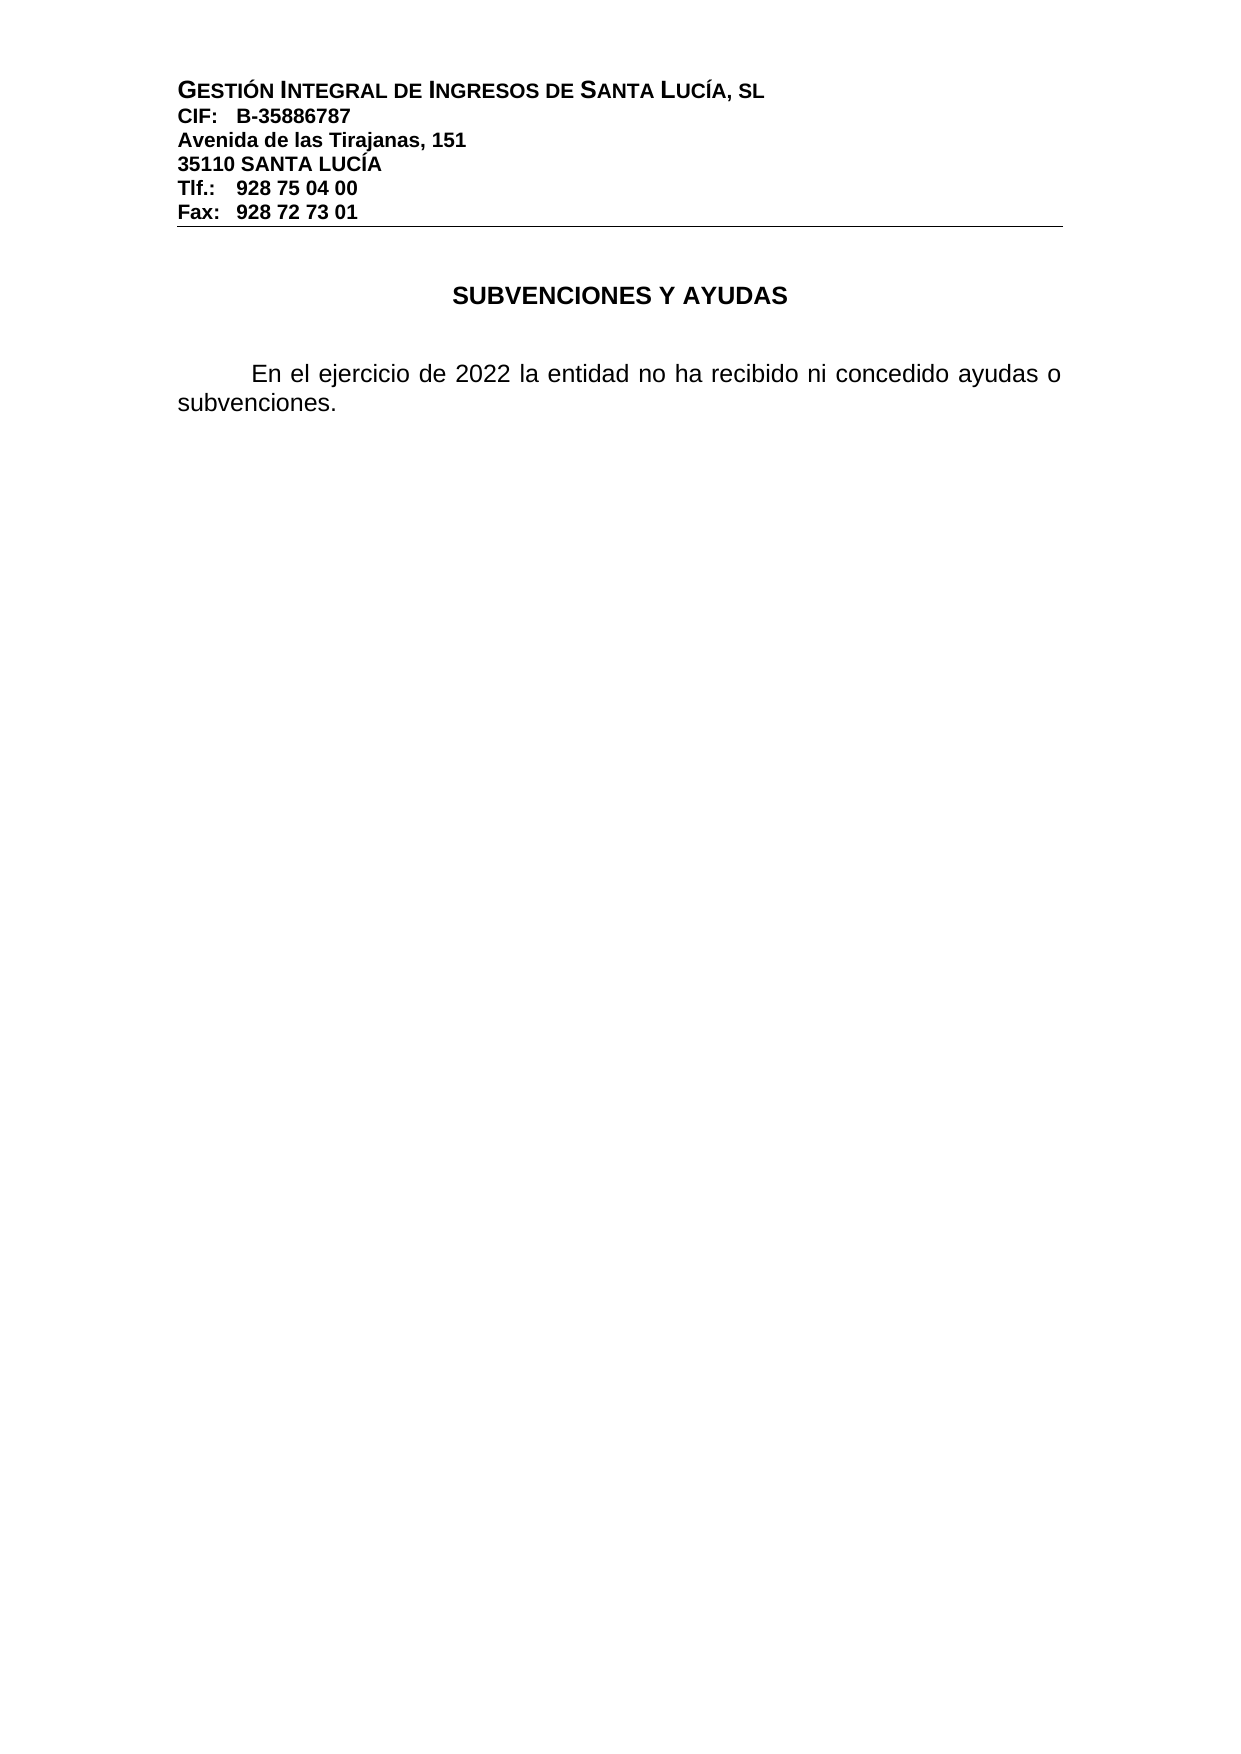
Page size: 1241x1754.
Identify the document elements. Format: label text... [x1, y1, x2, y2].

text En el ejercicio de 2022 la entidad no ha recibido ni concedido ayudas o subvenciones. [177, 359, 1063, 417]
text SUBVENCIONES Y AYUDAS [177, 281, 1063, 309]
